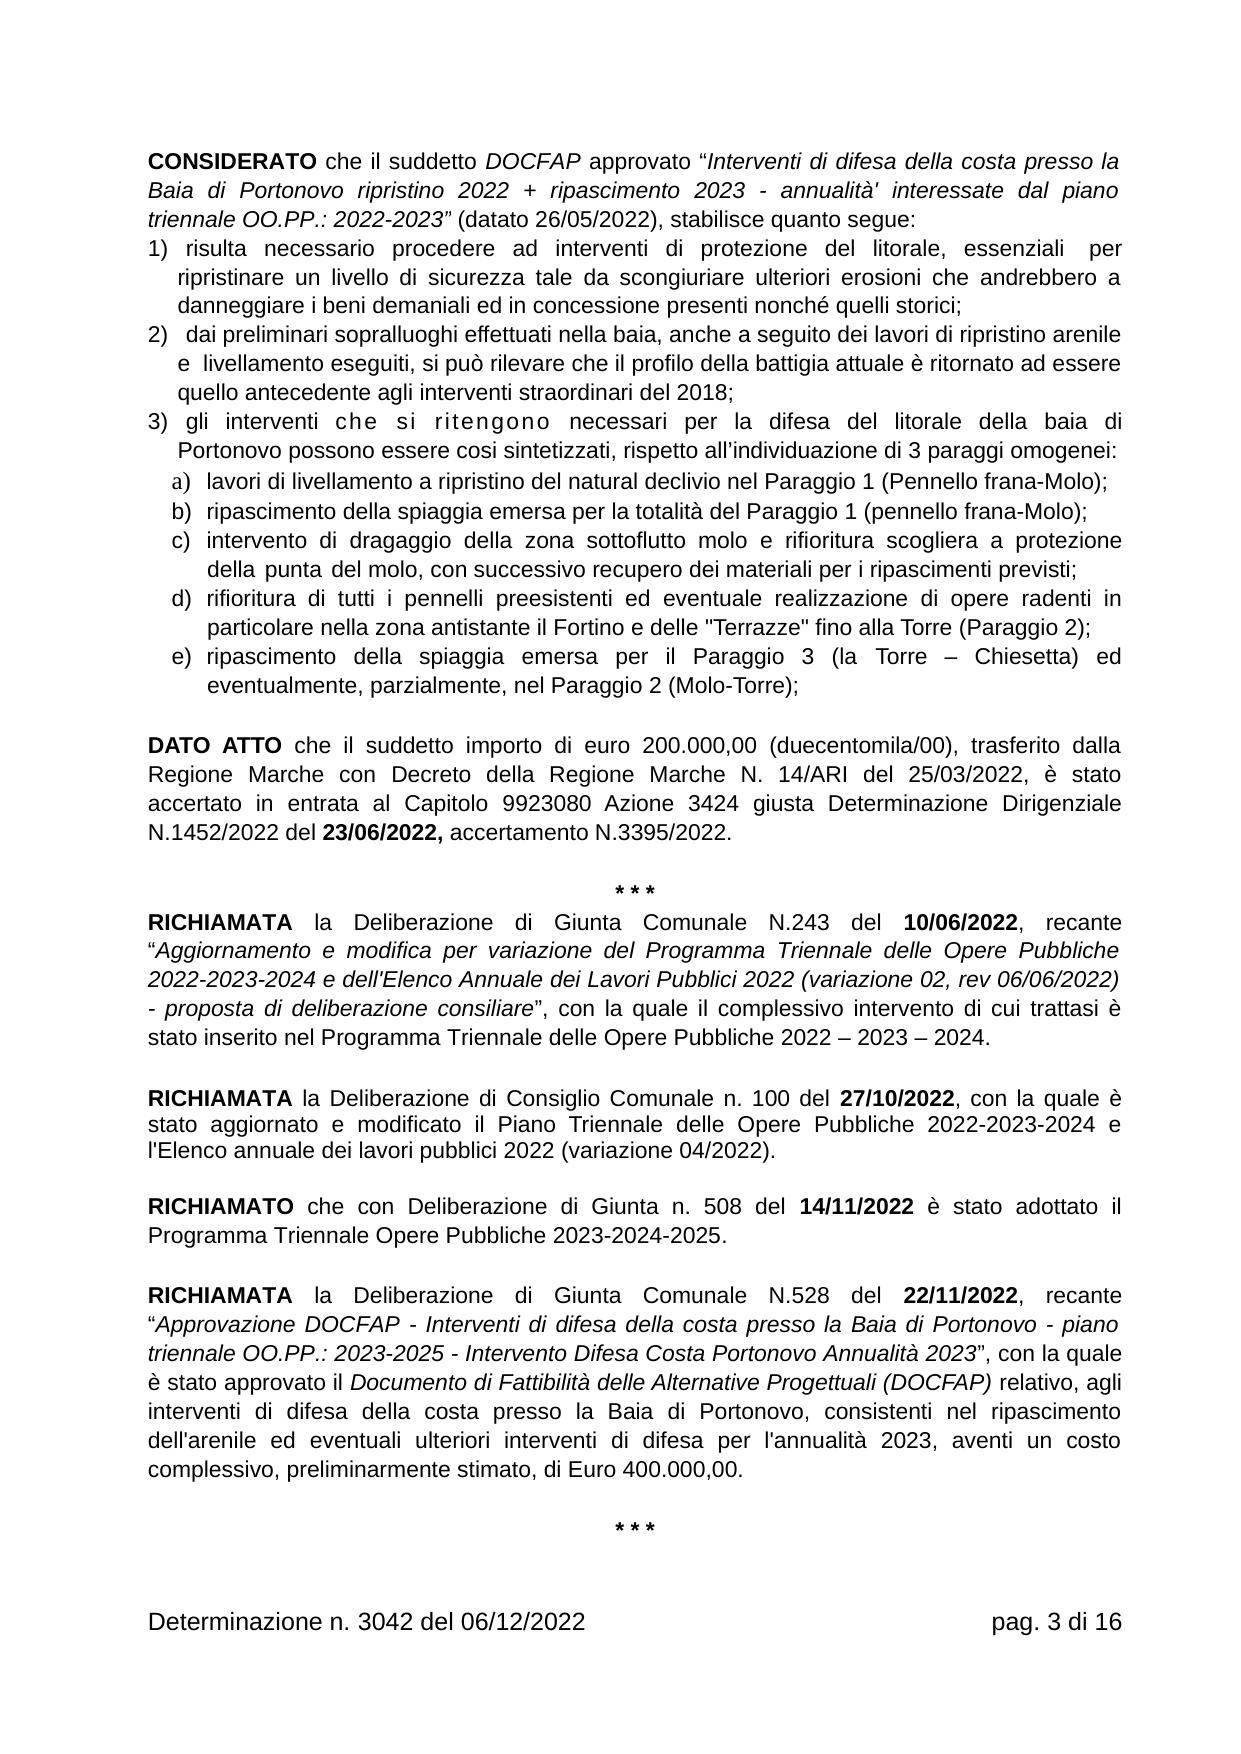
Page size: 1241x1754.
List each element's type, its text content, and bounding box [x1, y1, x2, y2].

list lavori di livellamento a ripristino del natural declivio nel Paraggio 1 (Pennello frana-Molo); [171, 466, 1122, 495]
list gli interventi che si ritengono necessari per la difesa del litorale della baia di Portonovo possono essere cosi sintetizzati, rispetto all’individuazione di 3 paraggi omogenei: [148, 408, 1122, 464]
text CONSIDERATO che il suddetto DOCFAP approvato “Interventi di difesa della costa presso la Baia di Portonovo ripristino 2022 + ripascimento 2023 - annualità' interessate dal piano triennale OO.PP.: 2022-2023” (datato 26/05/2022), stabilisce quanto segue: [148, 148, 1122, 232]
text RICHIAMATA la Deliberazione di Giunta Comunale N.243 del 10/06/2022, recante “Aggiornamento e modifica per variazione del Programma Triennale delle Opere Pubbliche 2022-2023-2024 e dell'Elenco Annuale dei Lavori Pubblici 2022 (variazione 02, rev 06/06/2022) - proposta di deliberazione consiliare”, con la quale il complessivo intervento di cui trattasi è stato inserito nel Programma Triennale delle Opere Pubbliche 2022 – 2023 – 2024. [148, 908, 1122, 1051]
text DATO ATTO che il suddetto importo di euro 200.000,00 (duecentomila/00), trasferito dalla Regione Marche con Decreto della Regione Marche N. 14/ARI del 25/03/2022, è stato accertato in entrata al Capitolo 9923080 Azione 3424 giusta Determinazione Dirigenziale N.1452/2022 del 23/06/2022, accertamento N.3395/2022. [148, 732, 1122, 845]
list rifioritura di tutti i pennelli preesistenti ed eventuale realizzazione di opere radenti in particolare nella zona antistante il Fortino e delle "Terrazze" fino alla Torre (Paraggio 2); [171, 585, 1122, 640]
list ripascimento della spiaggia emersa per la totalità del Paraggio 1 (pennello frana-Molo); [171, 498, 1122, 524]
list intervento di dragaggio della zona sottoflutto molo e rifioritura scogliera a protezione della punta del molo, con successivo recupero dei materiali per i ripascimenti previsti; [171, 527, 1122, 582]
text * * * [148, 879, 1122, 906]
text * * * [148, 1517, 1122, 1543]
list risulta necessario procedere ad interventi di protezione del litorale, essenziali per ripristinare un livello di sicurezza tale da scongiuriare ulteriori erosioni che andrebbero a danneggiare i beni demaniali ed in concessione presenti nonché quelli storici; [148, 234, 1122, 319]
text RICHIAMATA la Deliberazione di Consiglio Comunale n. 100 del 27/10/2022, con la quale è stato aggiornato e modificato il Piano Triennale delle Opere Pubbliche 2022-2023-2024 e l'Elenco annuale dei lavori pubblici 2022 (variazione 04/2022). [148, 1085, 1122, 1164]
list dai preliminari sopralluoghi effettuati nella baia, anche a seguito dei lavori di ripristino arenile e livellamento eseguiti, si può rilevare che il profilo della battigia attuale è ritornato ad essere quello antecedente agli interventi straordinari del 2018; [148, 321, 1122, 406]
text RICHIAMATA la Deliberazione di Giunta Comunale N.528 del 22/11/2022, recante “Approvazione DOCFAP - Interventi di difesa della costa presso la Baia di Portonovo - piano triennale OO.PP.: 2023-2025 - Intervento Difesa Costa Portonovo Annualità 2023”, con la quale è stato approvato il Documento di Fattibilità delle Alternative Progettuali (DOCFAP) relativo, agli interventi di difesa della costa presso la Baia di Portonovo, consistenti nel ripascimento dell'arenile ed eventuali ulteriori interventi di difesa per l'annualità 2023, aventi un costo complessivo, preliminarmente stimato, di Euro 400.000,00. [148, 1282, 1122, 1482]
list ripascimento della spiaggia emersa per il Paraggio 3 (la Torre – Chiesetta) ed eventualmente, parzialmente, nel Paraggio 2 (Molo-Torre); [171, 643, 1122, 698]
text RICHIAMATO che con Deliberazione di Giunta n. 508 del 14/11/2022 è stato adottato il Programma Triennale Opere Pubbliche 2023-2024-2025. [148, 1193, 1122, 1248]
